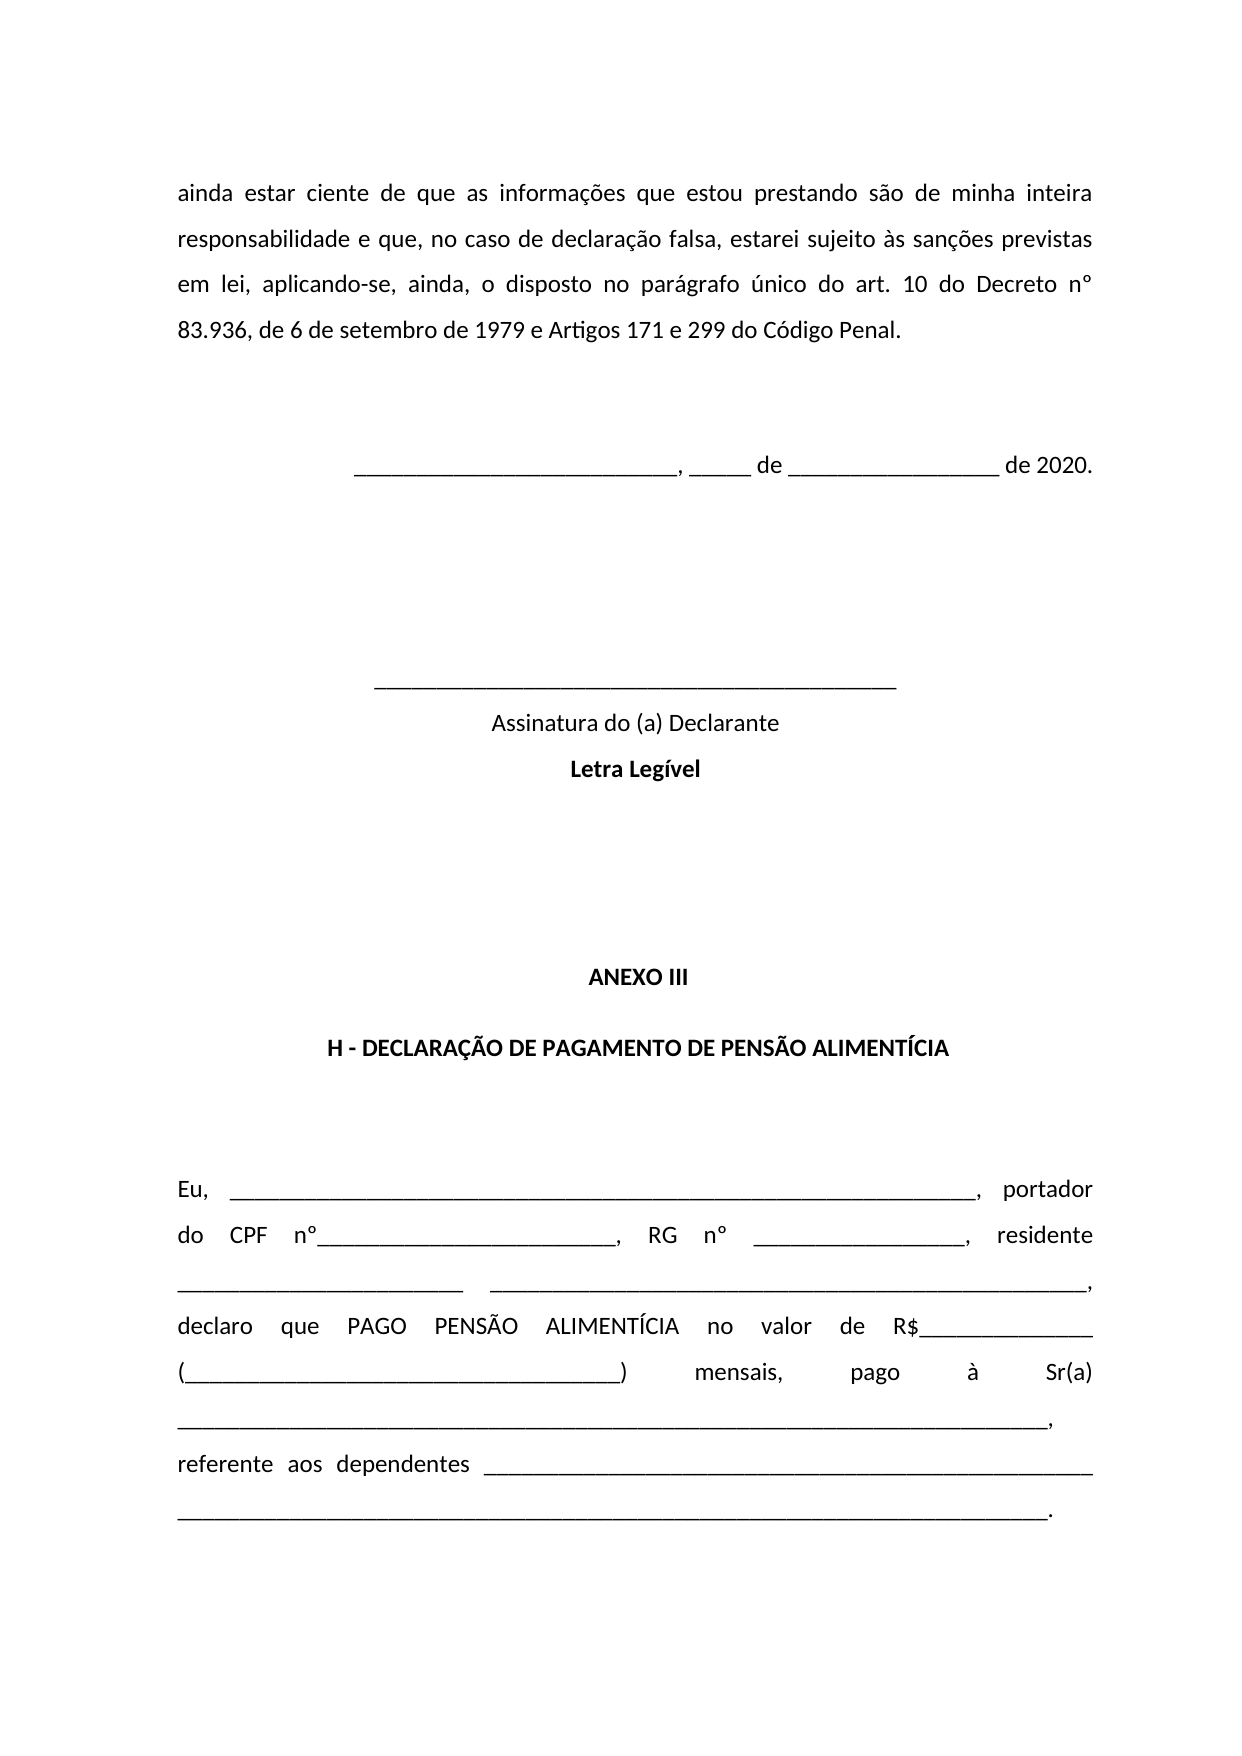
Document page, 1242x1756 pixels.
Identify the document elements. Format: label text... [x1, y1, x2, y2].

text ANEXO III [177, 961, 1094, 992]
text H - DECLARAÇÃO DE PAGAMENTO DE PENSÃO ALIMENTÍCIA [177, 1032, 1094, 1062]
text __________________________________________ [177, 662, 1094, 692]
text Letra Legível [177, 753, 1094, 784]
text Assinatura do (a) Declarante [177, 707, 1094, 738]
text Eu, ____________________________________________________________, portador do CPF nº________________________, RG nº _________________, residente _______________________ ________________________________________________, declaro que PAGO PENSÃO ALIMENTÍCIA no valor de R$______________ (___________________________________) mensais, pago à Sr(a) ______________________________________________________________________, referente aos dependentes _________________________________________________ ______________________________________________________________________. [177, 1173, 1094, 1524]
text ainda estar ciente de que as informações que estou prestando são de minha inteira responsabilidade e que, no caso de declaração falsa, estarei sujeito às sanções previstas em lei, aplicando-se, ainda, o disposto no parágrafo único do art. 10 do Decreto nº 83.936, de 6 de setembro de 1979 e Artigos 171 e 299 do Código Penal. [177, 177, 1094, 345]
text __________________________, _____ de _________________ de 2020. [177, 449, 1094, 480]
